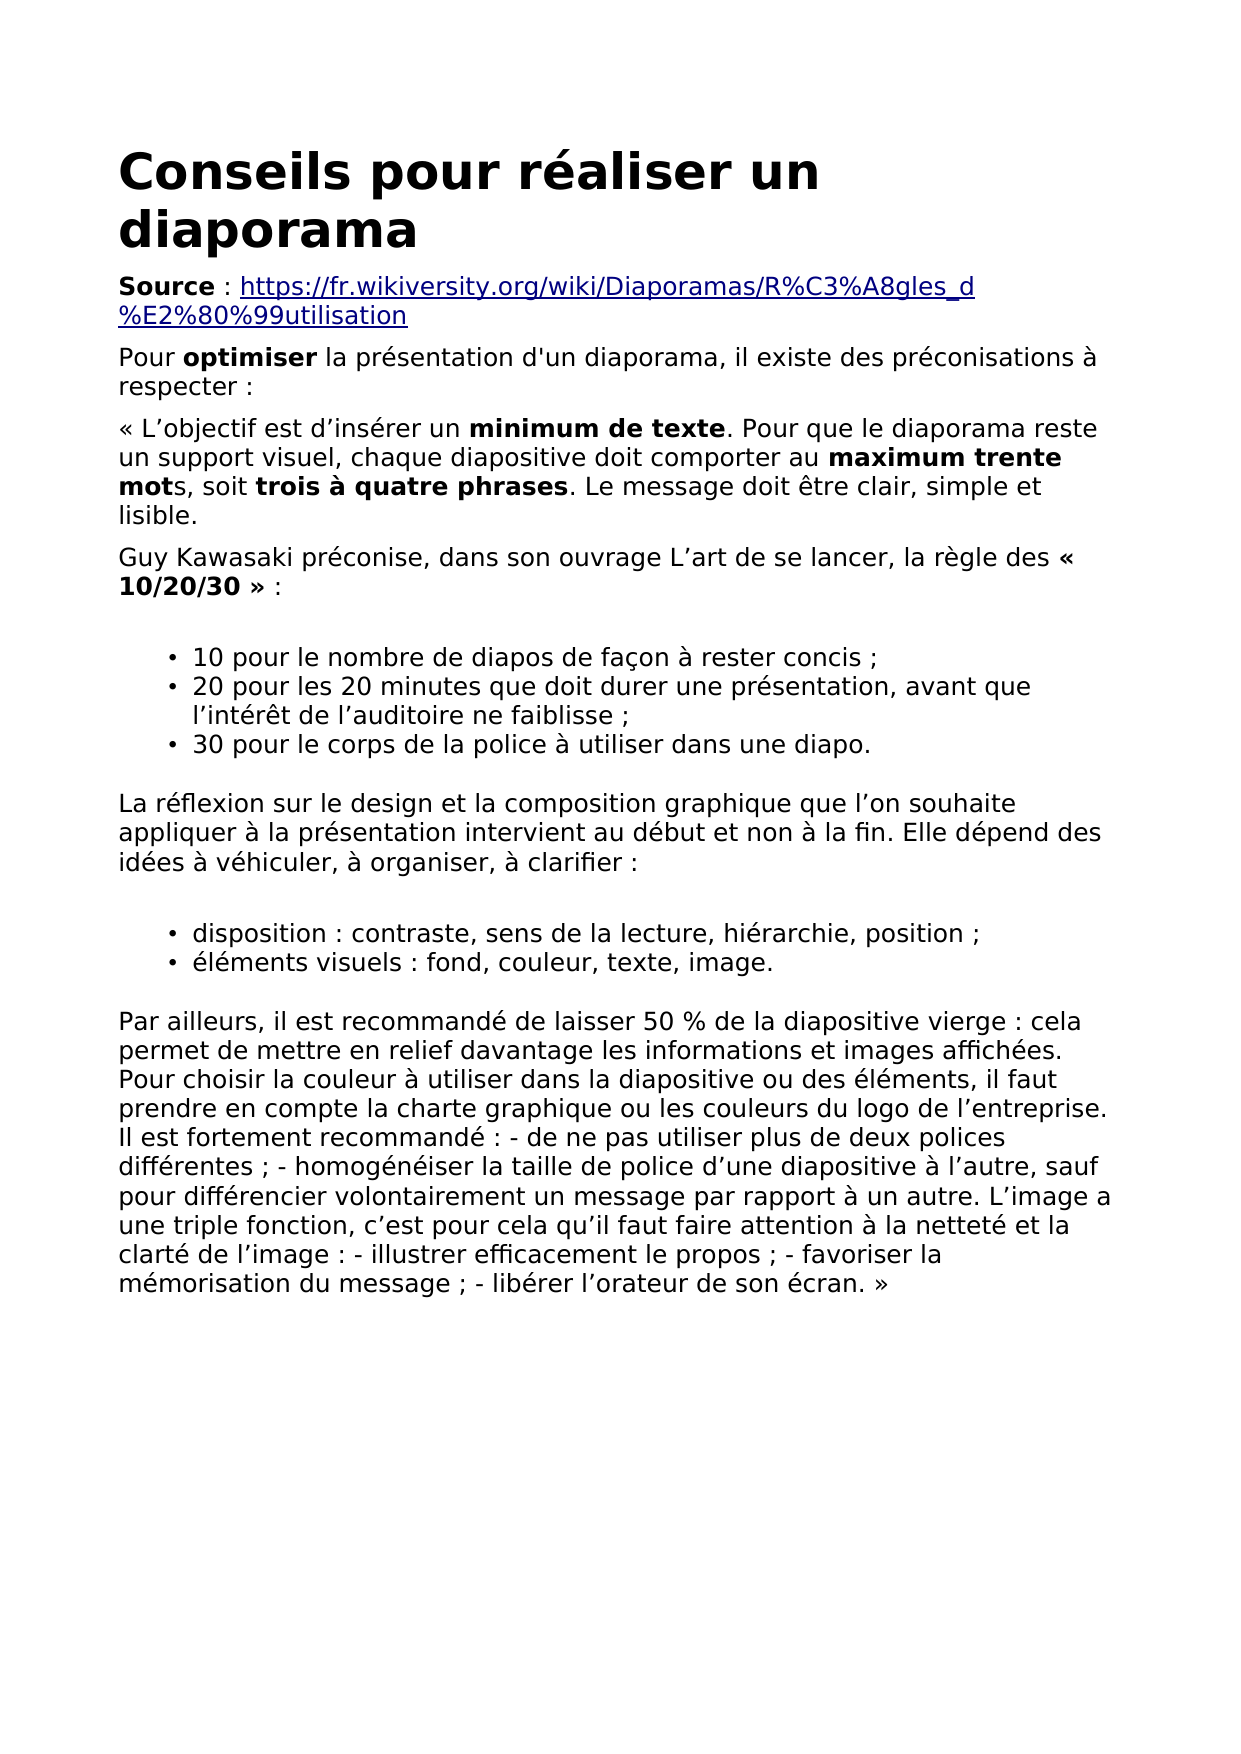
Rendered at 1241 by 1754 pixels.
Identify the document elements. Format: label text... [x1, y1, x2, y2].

text La réflexion sur le design et la composition graphique que l’on souhaite appliquer à la présentation intervient au début et non à la fin. Elle dépend des idées à véhiculer, à organiser, à clarifier : [118, 789, 1122, 877]
list 20 pour les 20 minutes que doit durer une présentation, avant que l’intérêt de l’auditoire ne faiblisse ; [177, 672, 1122, 731]
text Par ailleurs, il est recommandé de laisser 50 % de la diapositive vierge : cela permet de mettre en relief davantage les informations et images affichées. Pour choisir la couleur à utiliser dans la diapositive ou des éléments, il faut prendre en compte la charte graphique ou les couleurs du logo de l’entreprise. Il est fortement recommandé : - de ne pas utiliser plus de deux polices différentes ; - homogénéiser la taille de police d’une diapositive à l’autre, sauf pour différencier volontairement un message par rapport à un autre. L’image a une triple fonction, c’est pour cela qu’il faut faire attention à la netteté et la clarté de l’image : - illustrer efficacement le propos ; - favoriser la mémorisation du message ; - libérer l’orateur de son écran. » [118, 1007, 1122, 1298]
list éléments visuels : fond, couleur, texte, image. [177, 948, 1122, 977]
text Pour optimiser la présentation d'un diaporama, il existe des préconisations à respecter : [118, 343, 1122, 401]
list 30 pour le corps de la police à utiliser dans une diapo. [177, 731, 1122, 760]
list disposition : contraste, sens de la lecture, hiérarchie, position ; [177, 919, 1122, 948]
subtitle Conseils pour réaliser un diaporama [118, 143, 1122, 259]
text Source : https://fr.wikiversity.org/wiki/Diaporamas/R%C3%A8gles_d%E2%80%99utilisation [118, 272, 1122, 330]
list 10 pour le nombre de diapos de façon à rester concis ; [177, 643, 1122, 672]
text « L’objectif est d’insérer un minimum de texte. Pour que le diaporama reste un support visuel, chaque diapositive doit comporter au maximum trente mots, soit trois à quatre phrases. Le message doit être clair, simple et lisible. [118, 414, 1122, 530]
text Guy Kawasaki préconise, dans son ouvrage L’art de se lancer, la règle des « 10/20/30 » : [118, 543, 1122, 601]
